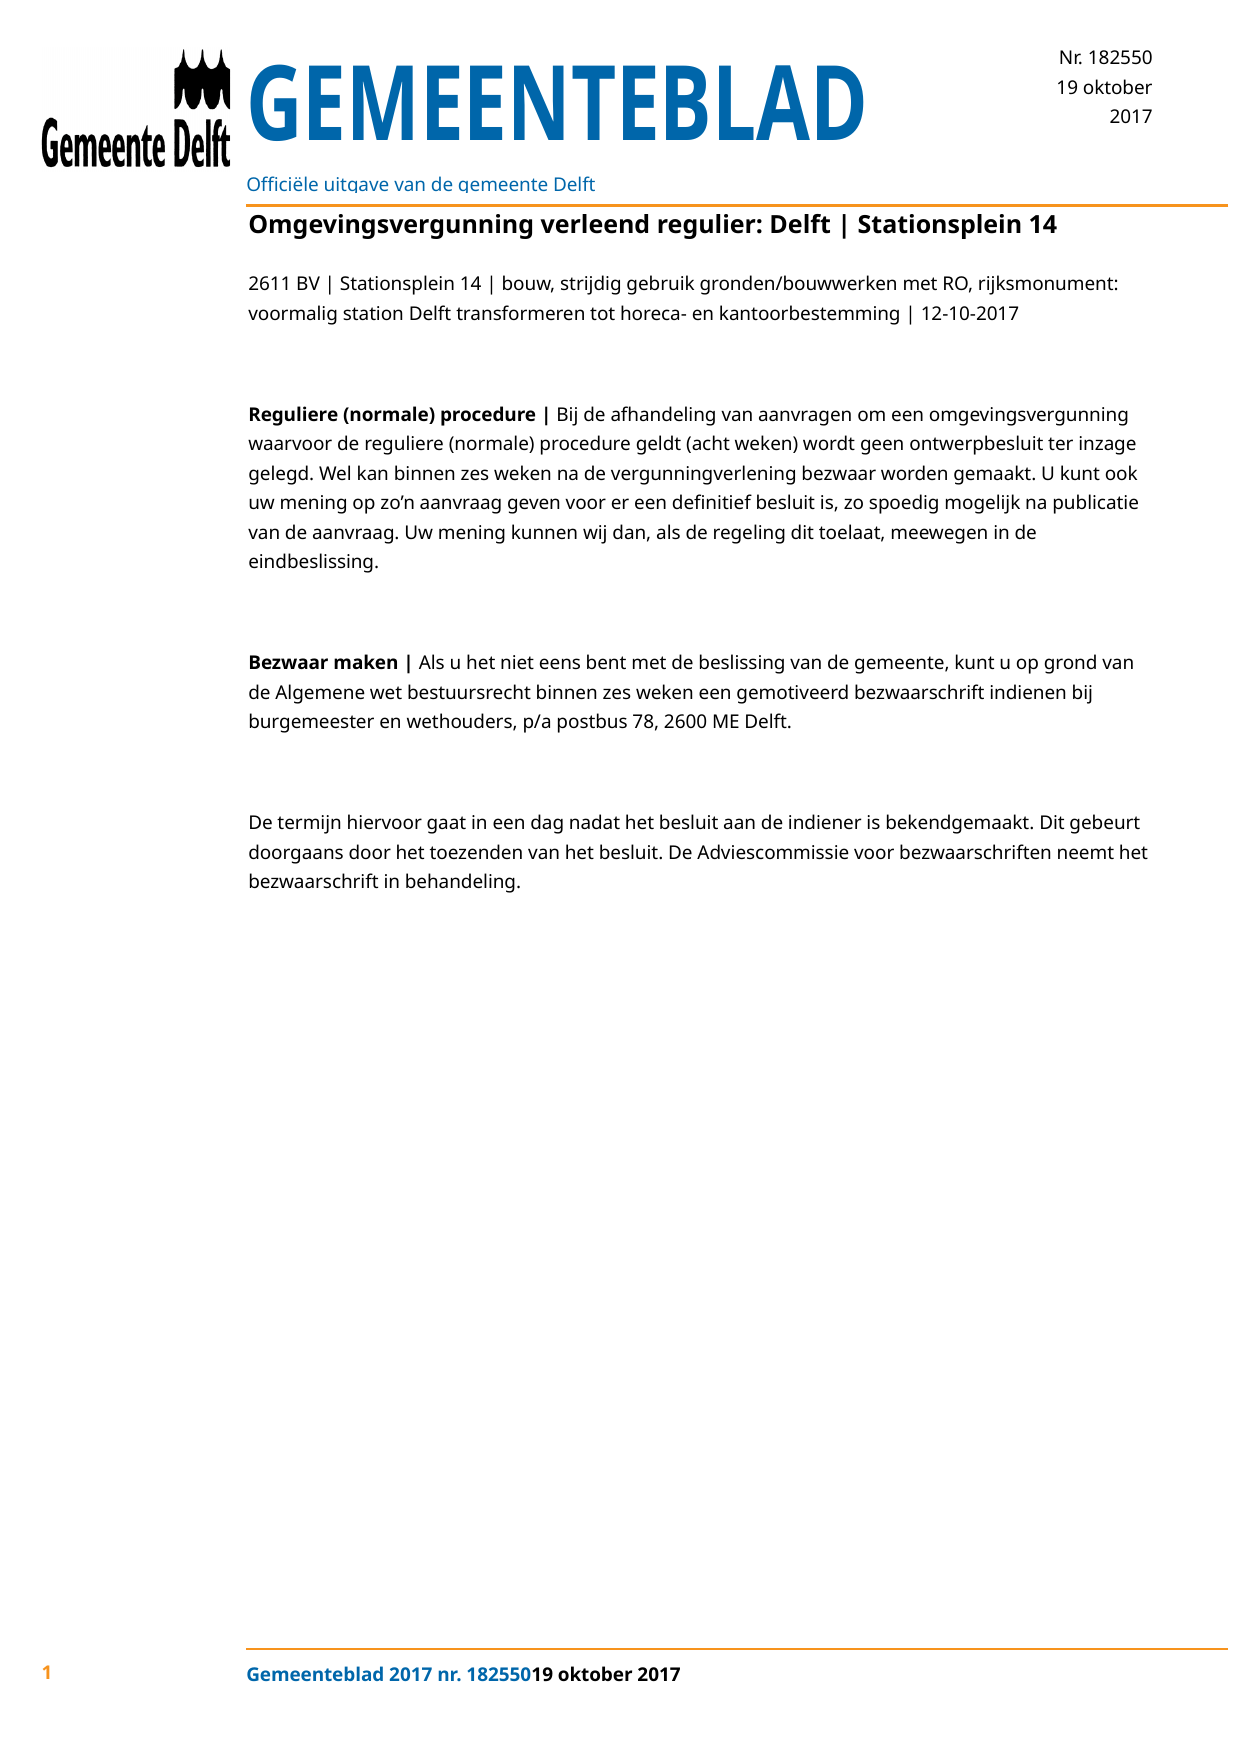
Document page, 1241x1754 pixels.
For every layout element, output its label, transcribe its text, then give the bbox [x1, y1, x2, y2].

picture [41, 47, 231, 172]
text De termijn hiervoor gaat in een dag nadat het besluit aan de indiener is bekendgemaakt. Dit gebeurt doorgaans door het toezenden van het besluit. De Adviescommissie voor bezwaarschriften neemt het bezwaarschrift in behandeling. [248, 809, 1152, 894]
text Omgevingsvergunning verleend regulier: Delft | Stationsplein 14 [248, 207, 1152, 241]
text 2611 BV | Stationsplein 14 | bouw, strijdig gebruik gronden/bouwwerken met RO, rijksmonument: voormalig station Delft transformeren tot horeca- en kantoorbestemming | 12-10-2017 [248, 270, 1152, 326]
text Reguliere (normale) procedure | Bij de afhandeling van aanvragen om een omgevingsvergunning waarvoor de reguliere (normale) procedure geldt (acht weken) wordt geen ontwerpbesluit ter inzage gelegd. Wel kan binnen zes weken na de vergunningverlening bezwaar worden gemaakt. U kunt ook uw mening op zo’n aanvraag geven voor er een definitief besluit is, zo spoedig mogelijk na publicatie van de aanvraag. Uw mening kunnen wij dan, als de regeling dit toelaat, meewegen in de eindbeslissing. [248, 401, 1152, 574]
text Bezwaar maken | Als u het niet eens bent met de beslissing van de gemeente, kunt u op grond van de Algemene wet bestuursrecht binnen zes weken een gemotiveerd bezwaarschrift indienen bij burgemeester en wethouders, p/a postbus 78, 2600 ME Delft. [248, 649, 1152, 734]
